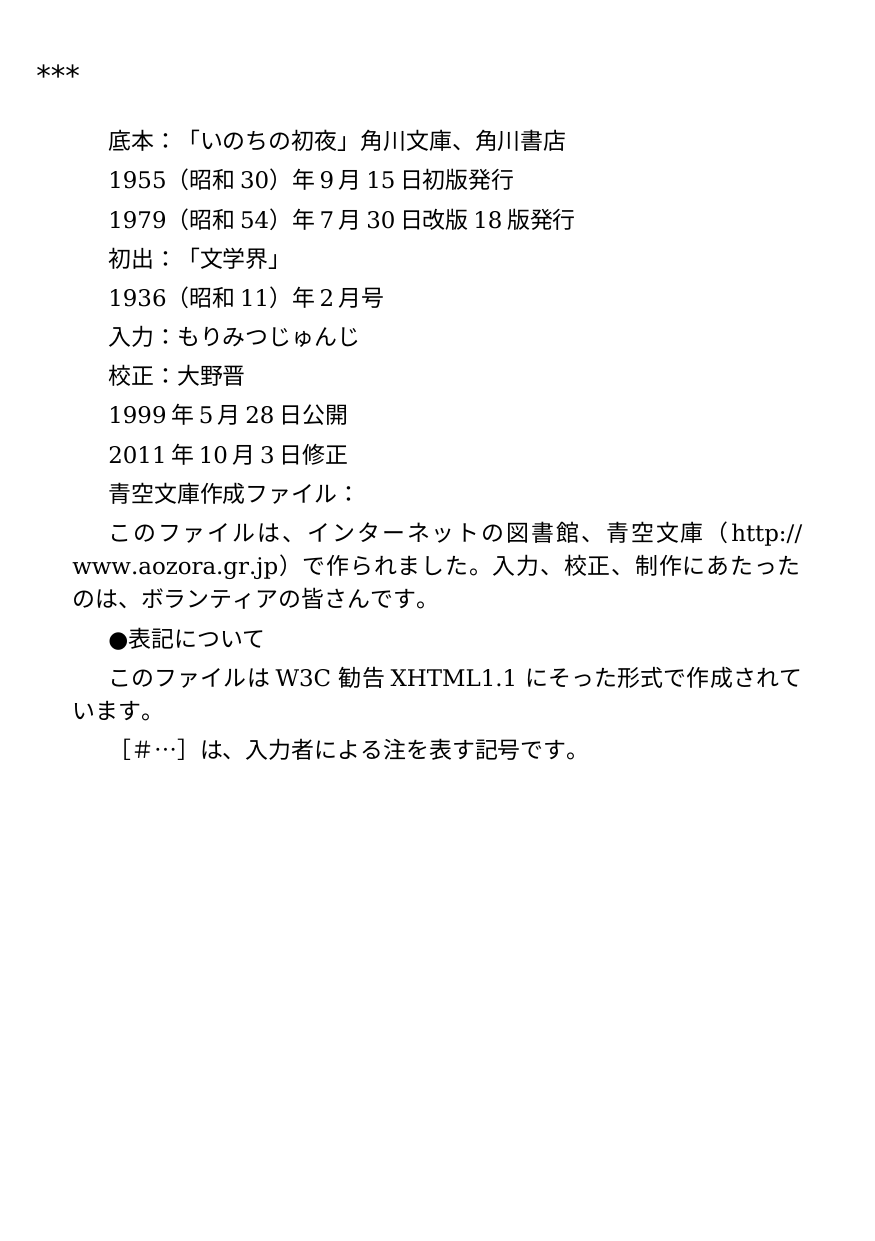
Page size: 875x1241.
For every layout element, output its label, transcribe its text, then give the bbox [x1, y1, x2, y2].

text ●表記について [72, 621, 802, 654]
subtitle *** [36, 60, 838, 94]
text 初出：「文学界」 [72, 241, 802, 274]
text 1979（昭和54）年7月30日改版18版発行 [72, 202, 802, 235]
text 校正：大野晋 [72, 358, 802, 391]
text 底本：「いのちの初夜」角川文庫、角川書店 [72, 123, 802, 156]
text このファイルは、インターネットの図書館、青空文庫（http://www.aozora.gr.jp）で作られました。入力、校正、制作にあたったのは、ボランティアの皆さんです。 [72, 515, 802, 614]
text 1955（昭和30）年9月15日初版発行 [72, 162, 802, 196]
text ［＃…］は、入力者による注を表す記号です。 [72, 732, 802, 765]
text 1999年5月28日公開 [72, 397, 802, 431]
text 入力：もりみつじゅんじ [72, 319, 802, 352]
text このファイルは W3C 勧告 XHTML1.1 にそった形式で作成されています。 [72, 660, 802, 726]
text 1936（昭和11）年2月号 [72, 280, 802, 313]
text 青空文庫作成ファイル： [72, 476, 802, 509]
text 2011年10月3日修正 [72, 437, 802, 470]
